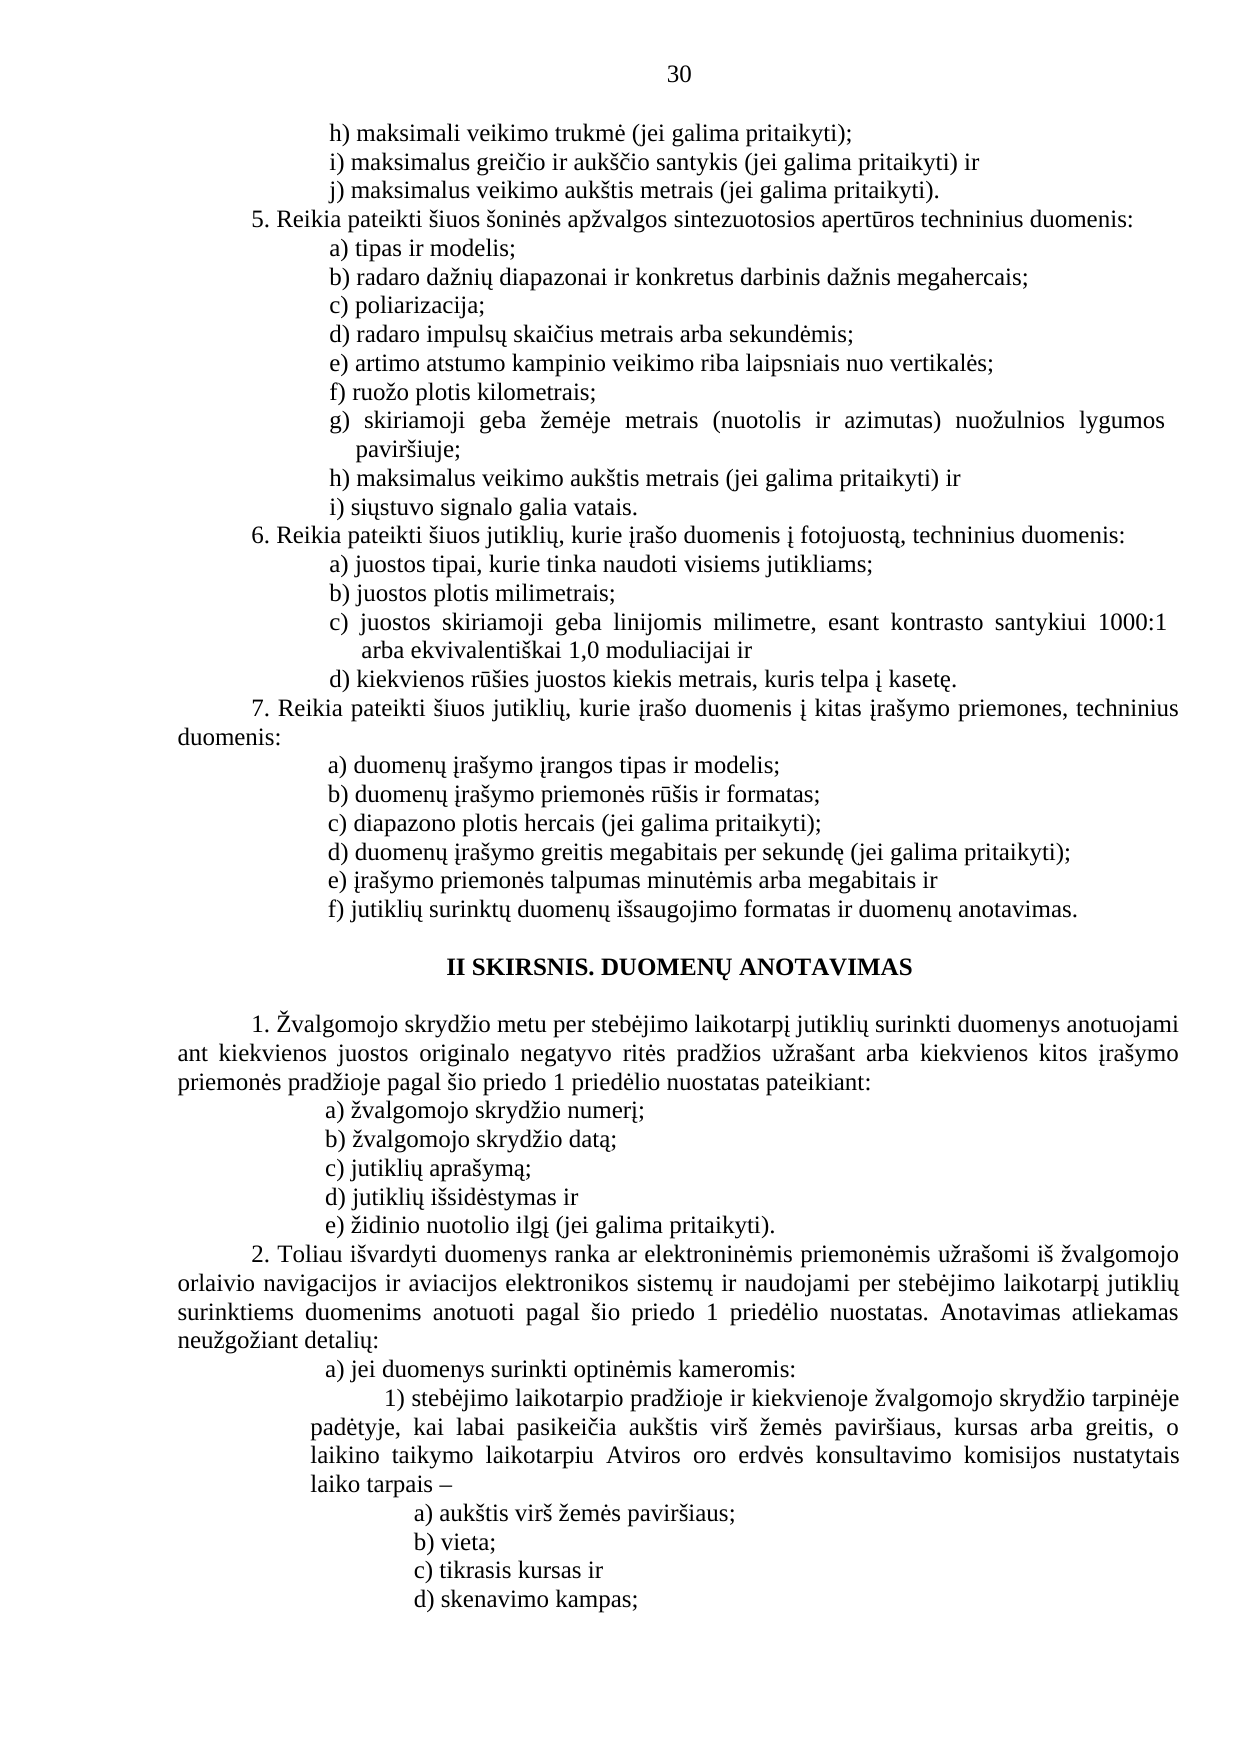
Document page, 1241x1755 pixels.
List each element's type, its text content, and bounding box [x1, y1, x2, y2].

text e) artimo atstumo kampinio veikimo riba laipsniais nuo vertikalės; [255, 348, 1180, 377]
text h) maksimalus veikimo aukštis metrais (jei galima pritaikyti) ir [255, 463, 1180, 492]
text e) židinio nuotolio ilgį (jei galima pritaikyti). [251, 1211, 1180, 1239]
text d) skenavimo kampas; [340, 1584, 1180, 1613]
text a) aukštis virš žemės paviršiaus; [340, 1498, 1180, 1527]
text a) duomenų įrašymo įrangos tipas ir modelis; [254, 751, 1180, 779]
text a) tipas ir modelis; [255, 233, 1180, 262]
text c) poliarizacija; [255, 291, 1180, 319]
text h) maksimali veikimo trukmė (jei galima pritaikyti); [255, 118, 1180, 147]
text d) jutiklių išsidėstymas ir [251, 1182, 1180, 1211]
text b) juostos plotis milimetrais; [255, 578, 1180, 607]
text f) jutiklių surinktų duomenų išsaugojimo formatas ir duomenų anotavimas. [254, 894, 1180, 923]
text c) tikrasis kursas ir [340, 1556, 1180, 1584]
text i) siųstuvo signalo galia vatais. [255, 492, 1180, 521]
text c) juostos skiriamoji geba linijomis milimetre, esant kontrasto santykiui 1000:1 arba ekvivalentiškai 1,0 moduliacijai ir [255, 607, 1180, 664]
text d) duomenų įrašymo greitis megabitais per sekundę (jei galima pritaikyti); [254, 837, 1180, 866]
text a) žvalgomojo skrydžio numerį; [251, 1096, 1180, 1124]
text f) ruožo plotis kilometrais; [255, 377, 1180, 406]
text b) duomenų įrašymo priemonės rūšis ir formatas; [254, 779, 1180, 808]
text a) jei duomenys surinkti optinėmis kameromis: [251, 1354, 1180, 1383]
text 5. Reikia pateikti šiuos šoninės apžvalgos sintezuotosios apertūros techninius duomenis: [177, 204, 1180, 233]
text i) maksimalus greičio ir aukščio santykis (jei galima pritaikyti) ir [255, 147, 1180, 176]
text a) juostos tipai, kurie tinka naudoti visiems jutikliams; [255, 549, 1180, 578]
text b) vieta; [340, 1527, 1180, 1556]
text d) kiekvienos rūšies juostos kiekis metrais, kuris telpa į kasetę. [255, 664, 1180, 693]
text b) žvalgomojo skrydžio datą; [251, 1124, 1180, 1153]
text II SKIRSNIS. Duomenų anotavimas [177, 952, 1181, 981]
text c) diapazono plotis hercais (jei galima pritaikyti); [254, 808, 1180, 837]
text d) radaro impulsų skaičius metrais arba sekundėmis; [255, 319, 1180, 348]
text 2. Toliau išvardyti duomenys ranka ar elektroninėmis priemonėmis užrašomi iš žvalgomojo orlaivio navigacijos ir aviacijos elektronikos sistemų ir naudojami per stebėjimo laikotarpį jutiklių surinktiems duomenims anotuoti pagal šio priedo 1 priedėlio nuostatas. Anotavimas atliekamas neužgožiant detalių: [177, 1239, 1180, 1354]
text j) maksimalus veikimo aukštis metrais (jei galima pritaikyti). [255, 176, 1180, 204]
text c) jutiklių aprašymą; [251, 1153, 1180, 1182]
text g) skiriamoji geba žemėje metrais (nuotolis ir azimutas) nuožulnios lygumos paviršiuje; [255, 406, 1180, 463]
text 1) stebėjimo laikotarpio pradžioje ir kiekvienoje žvalgomojo skrydžio tarpinėje padėtyje, kai labai pasikeičia aukštis virš žemės paviršiaus, kursas arba greitis, o laikino taikymo laikotarpiu Atviros oro erdvės konsultavimo komisijos nustatytais laiko tarpais – [310, 1383, 1180, 1498]
text 1. Žvalgomojo skrydžio metu per stebėjimo laikotarpį jutiklių surinkti duomenys anotuojami ant kiekvienos juostos originalo negatyvo ritės pradžios užrašant arba kiekvienos kitos įrašymo priemonės pradžioje pagal šio priedo 1 priedėlio nuostatas pateikiant: [177, 1009, 1180, 1096]
text 6. Reikia pateikti šiuos jutiklių, kurie įrašo duomenis į fotojuostą, techninius duomenis: [177, 521, 1180, 549]
text b) radaro dažnių diapazonai ir konkretus darbinis dažnis megahercais; [255, 262, 1180, 291]
text 7. Reikia pateikti šiuos jutiklių, kurie įrašo duomenis į kitas įrašymo priemones, techninius duomenis: [177, 693, 1180, 751]
text e) įrašymo priemonės talpumas minutėmis arba megabitais ir [254, 866, 1180, 894]
